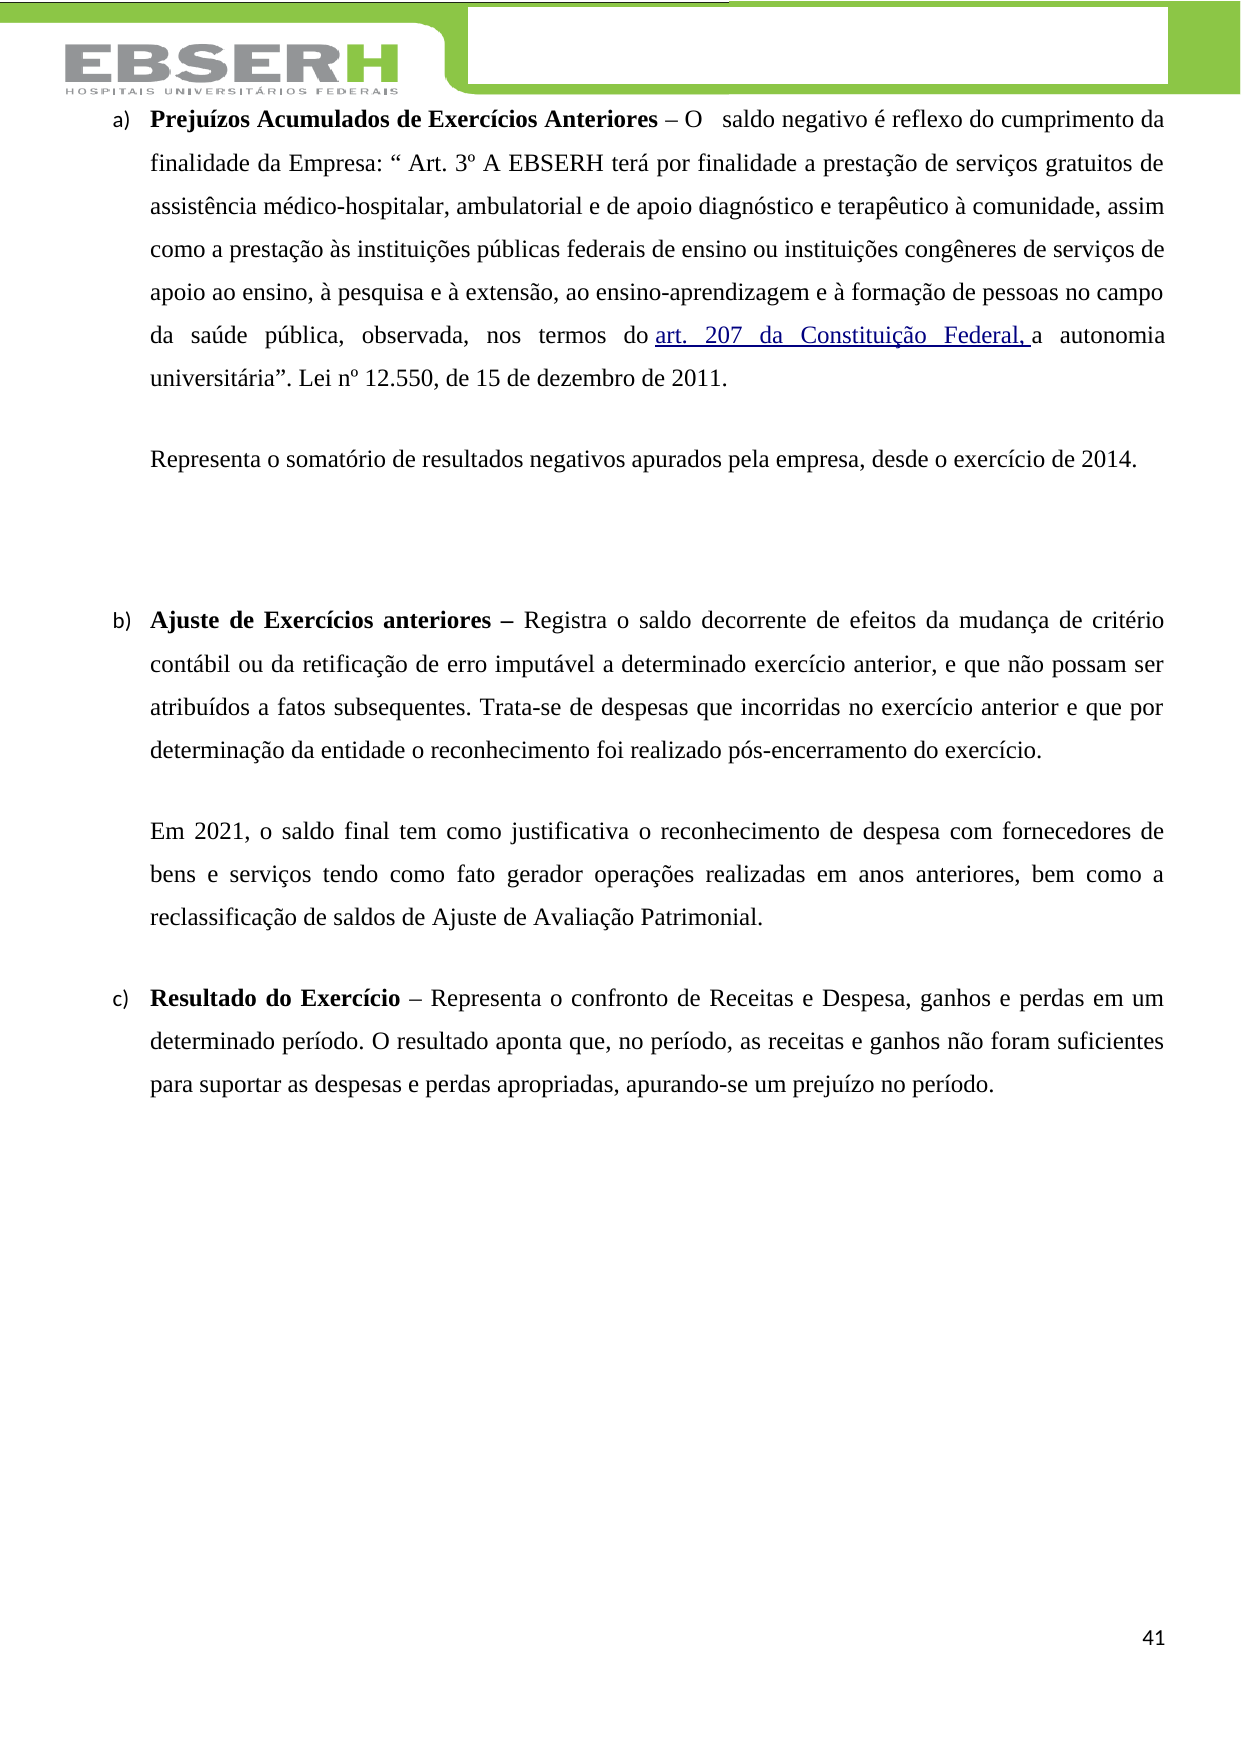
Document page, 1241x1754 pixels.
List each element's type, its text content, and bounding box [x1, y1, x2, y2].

list Em 2021, o saldo final tem como justificativa o reconhecimento de despesa com fornecedores de bens e serviços tendo como fato gerador operações realizadas em anos anteriores, bem como a reclassificação de saldos de Ajuste de Avaliação Patrimonial. [150, 816, 1165, 931]
list Ajuste de Exercícios anteriores – Registra o saldo decorrente de efeitos da mudança de critério contábil ou da retificação de erro imputável a determinado exercício anterior, e que não possam ser atribuídos a fatos subsequentes. Trata-se de despesas que incorridas no exercício anterior e que por determinação da entidade o reconhecimento foi realizado pós-encerramento do exercício. [112, 605, 1165, 764]
list Prejuízos Acumulados de Exercícios Anteriores – O saldo negativo é reflexo do cumprimento da finalidade da Empresa: “ Art. 3º A EBSERH terá por finalidade a prestação de serviços gratuitos de assistência médico-hospitalar, ambulatorial e de apoio diagnóstico e terapêutico à comunidade, assim como a prestação às instituições públicas federais de ensino ou instituições congêneres de serviços de apoio ao ensino, à pesquisa e à extensão, ao ensino-aprendizagem e à formação de pessoas no campo da saúde pública, observada, nos termos do art. 207 da Constituição Federal, a autonomia universitária”. Lei nº 12.550, de 15 de dezembro de 2011. [112, 104, 1165, 392]
list Representa o somatório de resultados negativos apurados pela empresa, desde o exercício de 2014. [150, 444, 1165, 473]
list Resultado do Exercício – Representa o confronto de Receitas e Despesa, ganhos e perdas em um determinado período. O resultado aponta que, no período, as receitas e ganhos não foram suficientes para suportar as despesas e perdas apropriadas, apurando-se um prejuízo no período. [112, 983, 1165, 1098]
